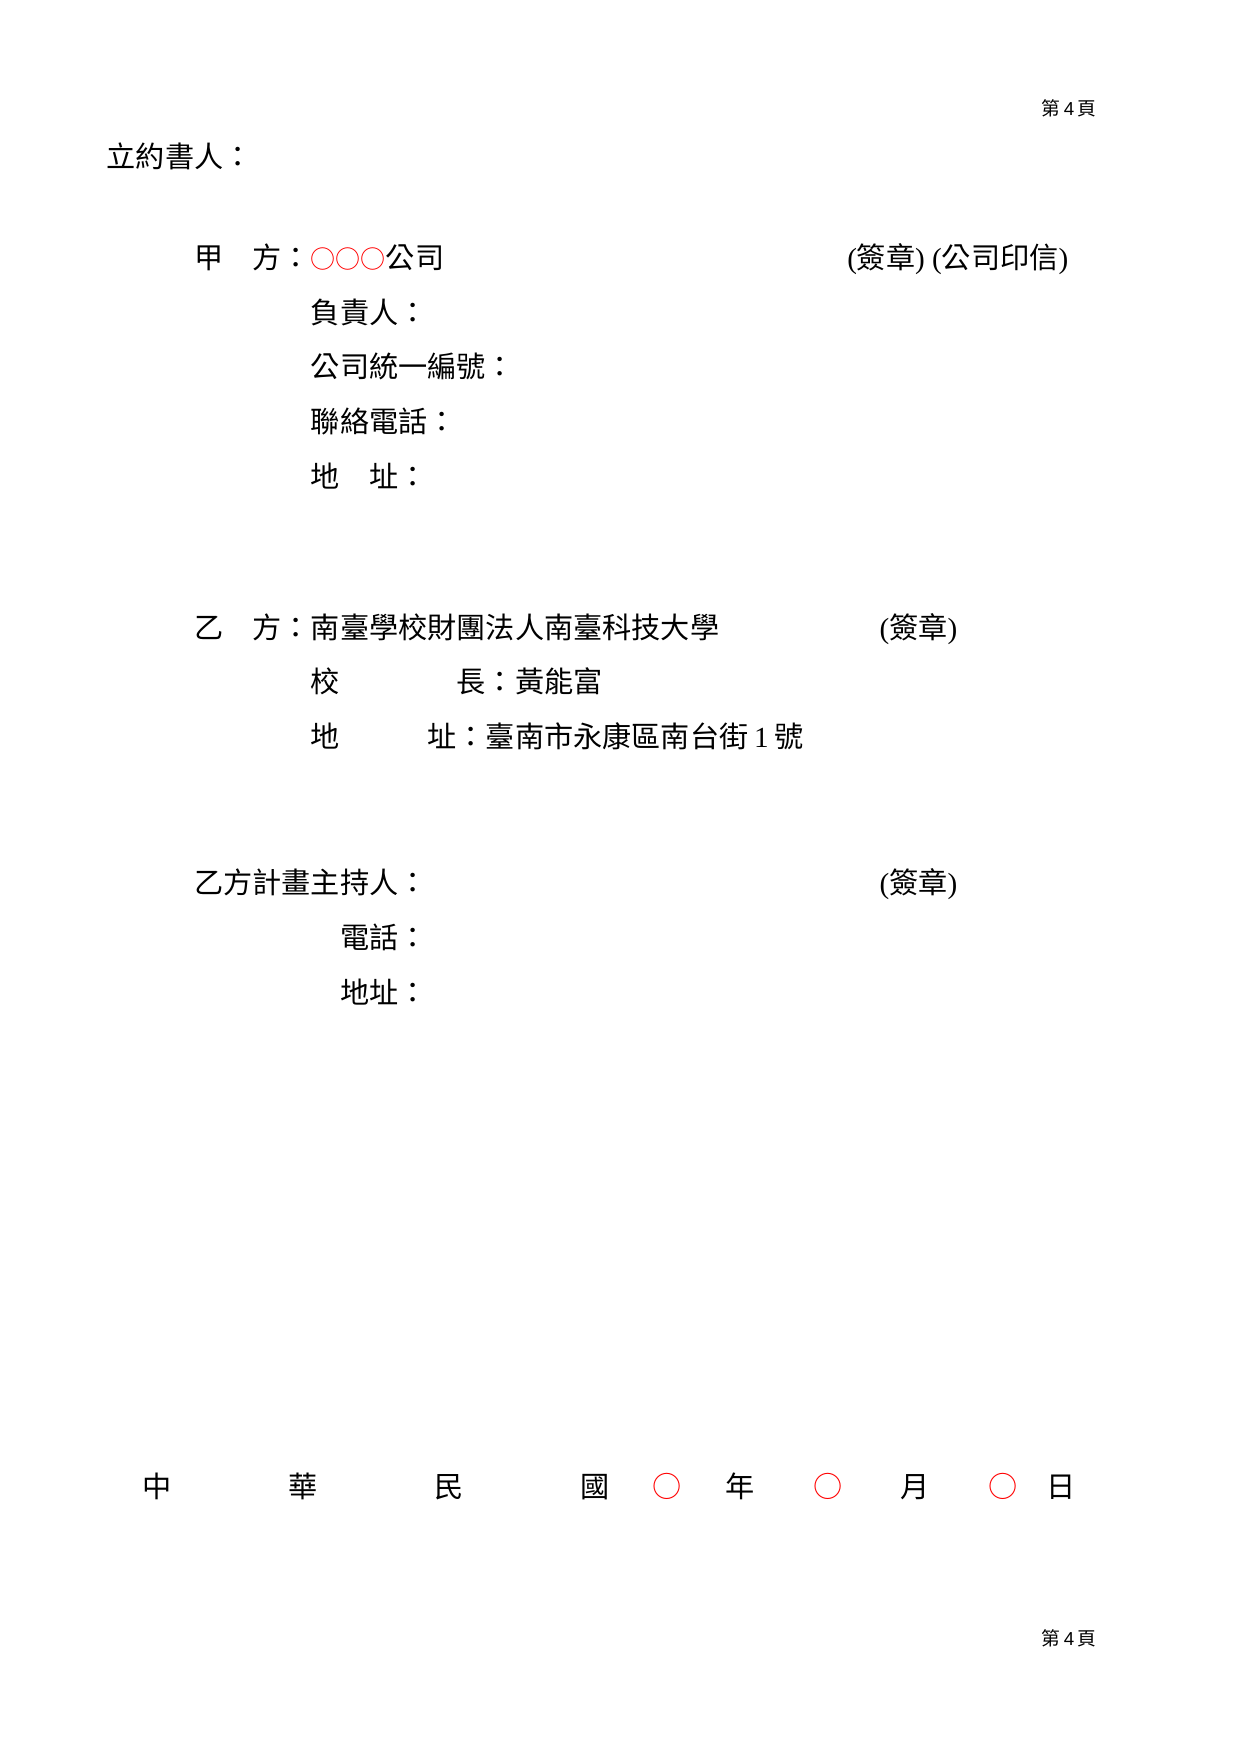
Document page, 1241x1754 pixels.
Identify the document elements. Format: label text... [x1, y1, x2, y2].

text 中 華 民 國 ○ 年 ○ 月 ○ 日 [106, 1463, 1076, 1506]
text 聯絡電話： [106, 399, 1134, 441]
text 電話： [106, 915, 1134, 957]
text 乙 方：南臺學校財團法人南臺科技大學 (簽章) [106, 608, 1134, 646]
text 地址： [106, 970, 1134, 1012]
text 乙方計畫主持人： (簽章) [106, 860, 1134, 902]
text 甲 方：○○○公司 (簽章) (公司印信) [106, 234, 1134, 277]
text 地 址： [106, 454, 1134, 496]
text 負責人： [106, 289, 1134, 332]
text 校 長：黃能富 [106, 658, 1134, 701]
text 公司統一編號： [106, 344, 1134, 386]
text 立約書人： [106, 134, 1134, 176]
text 地 址：臺南市永康區南台街1號 [106, 713, 1134, 756]
